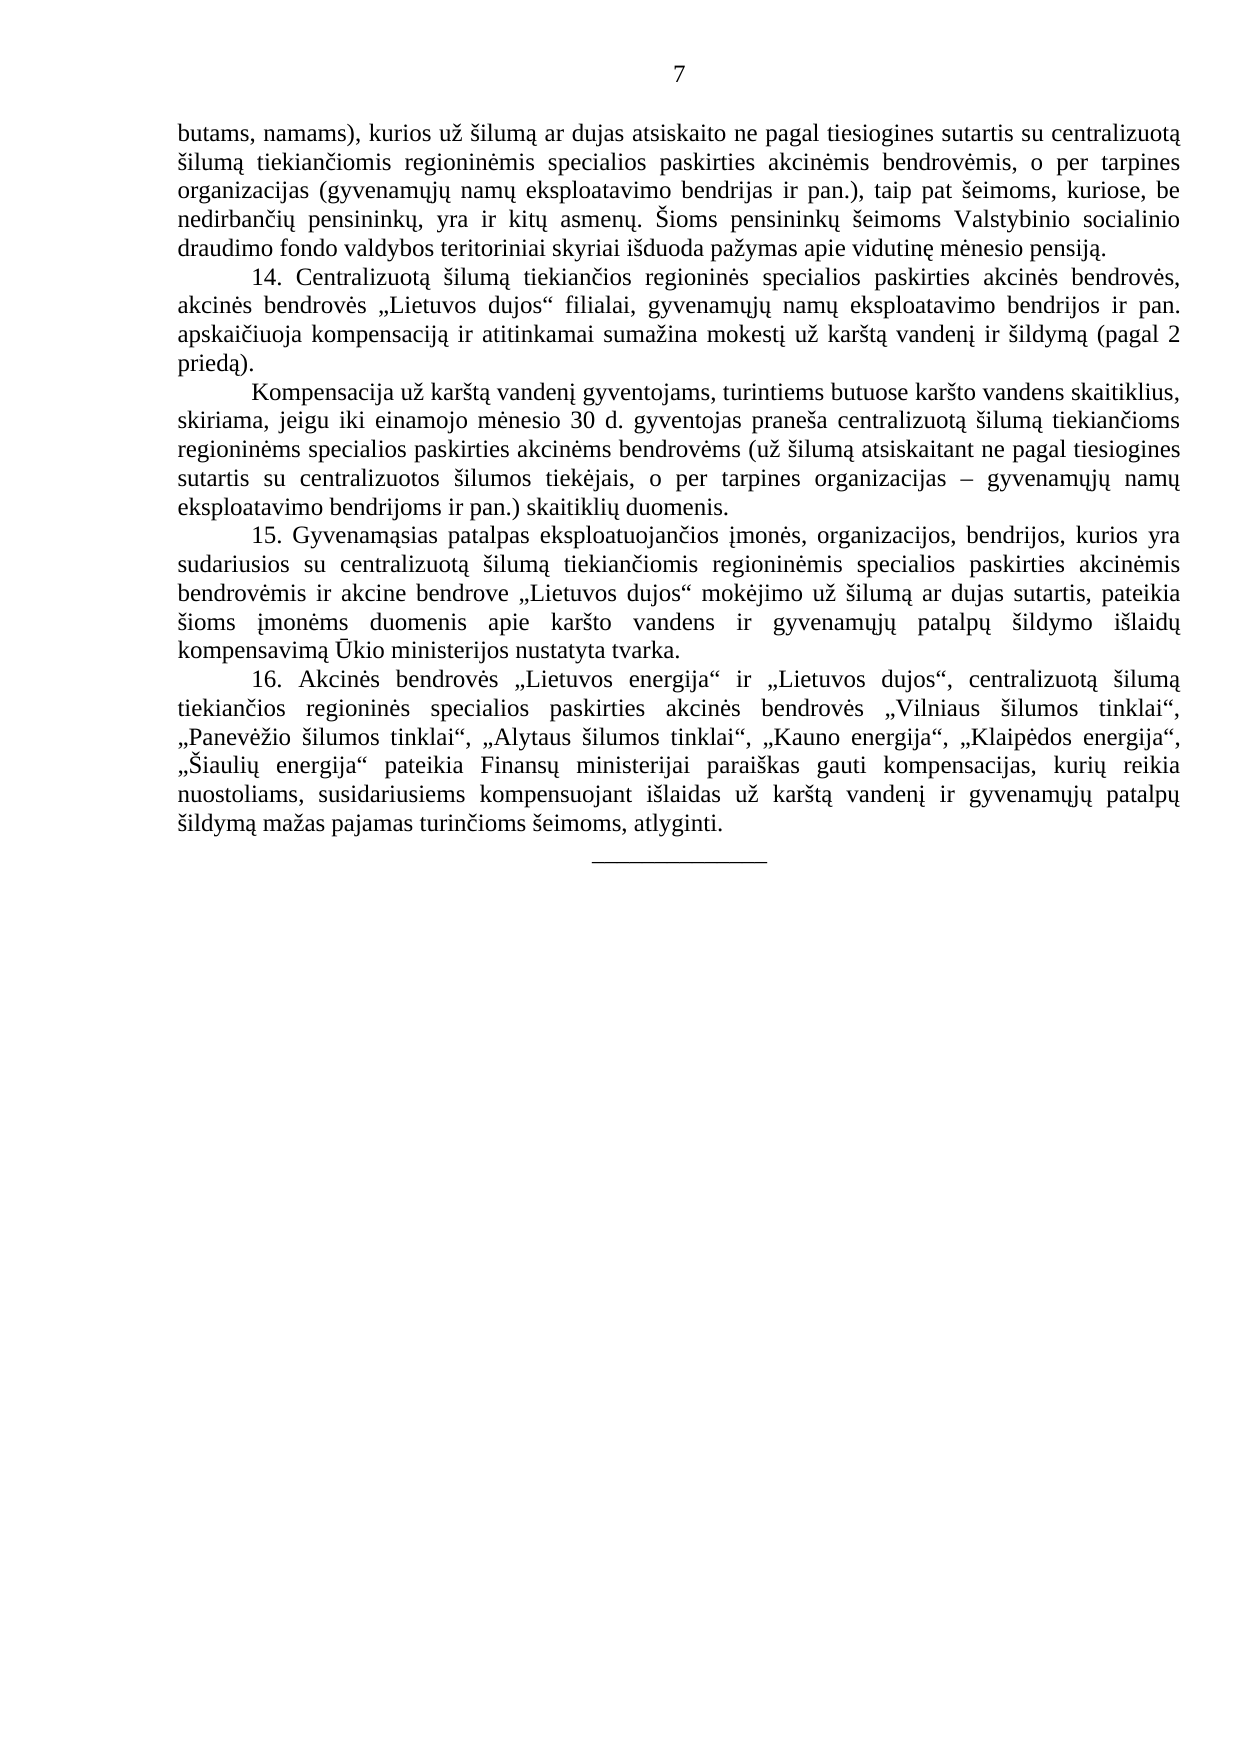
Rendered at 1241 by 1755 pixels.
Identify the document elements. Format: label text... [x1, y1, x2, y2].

text 14. Centralizuotą šilumą tiekiančios regioninės specialios paskirties akcinės bendrovės, akcinės bendrovės „Lietuvos dujos“ filialai, gyvenamųjų namų eksploatavimo bendrijos ir pan. apskaičiuoja kompensaciją ir atitinkamai sumažina mokestį už karštą vandenį ir šildymą (pagal 2 priedą). [177, 262, 1181, 377]
text 15. Gyvenamąsias patalpas eksploatuojančios įmonės, organizacijos, bendrijos, kurios yra sudariusios su centralizuotą šilumą tiekiančiomis regioninėmis specialios paskirties akcinėmis bendrovėmis ir akcine bendrove „Lietuvos dujos“ mokėjimo už šilumą ar dujas sutartis, pateikia šioms įmonėms duomenis apie karšto vandens ir gyvenamųjų patalpų šildymo išlaidų kompensavimą Ūkio ministerijos nustatyta tvarka. [177, 521, 1181, 664]
text Kompensacija už karštą vandenį gyventojams, turintiems butuose karšto vandens skaitiklius, skiriama, jeigu iki einamojo mėnesio 30 d. gyventojas praneša centralizuotą šilumą tiekiančioms regioninėms specialios paskirties akcinėms bendrovėms (už šilumą atsiskaitant ne pagal tiesiogines sutartis su centralizuotos šilumos tiekėjais, o per tarpines organizacijas – gyvenamųjų namų eksploatavimo bendrijoms ir pan.) skaitiklių duomenis. [177, 377, 1181, 521]
text 16. Akcinės bendrovės „Lietuvos energija“ ir „Lietuvos dujos“, centralizuotą šilumą tiekiančios regioninės specialios paskirties akcinės bendrovės „Vilniaus šilumos tinklai“, „Panevėžio šilumos tinklai“, „Alytaus šilumos tinklai“, „Kauno energija“, „Klaipėdos energija“, „Šiaulių energija“ pateikia Finansų ministerijai paraiškas gauti kompensacijas, kurių reikia nuostoliams, susidariusiems kompensuojant išlaidas už karštą vandenį ir gyvenamųjų patalpų šildymą mažas pajamas turinčioms šeimoms, atlyginti. [177, 664, 1181, 837]
text butams, namams), kurios už šilumą ar dujas atsiskaito ne pagal tiesiogines sutartis su centralizuotą šilumą tiekiančiomis regioninėmis specialios paskirties akcinėmis bendrovėmis, o per tarpines organizacijas (gyvenamųjų namų eksploatavimo bendrijas ir pan.), taip pat šeimoms, kuriose, be nedirbančių pensininkų, yra ir kitų asmenų. Šioms pensininkų šeimoms Valstybinio socialinio draudimo fondo valdybos teritoriniai skyriai išduoda pažymas apie vidutinę mėnesio pensiją. [177, 118, 1181, 262]
text ______________ [177, 837, 1181, 866]
